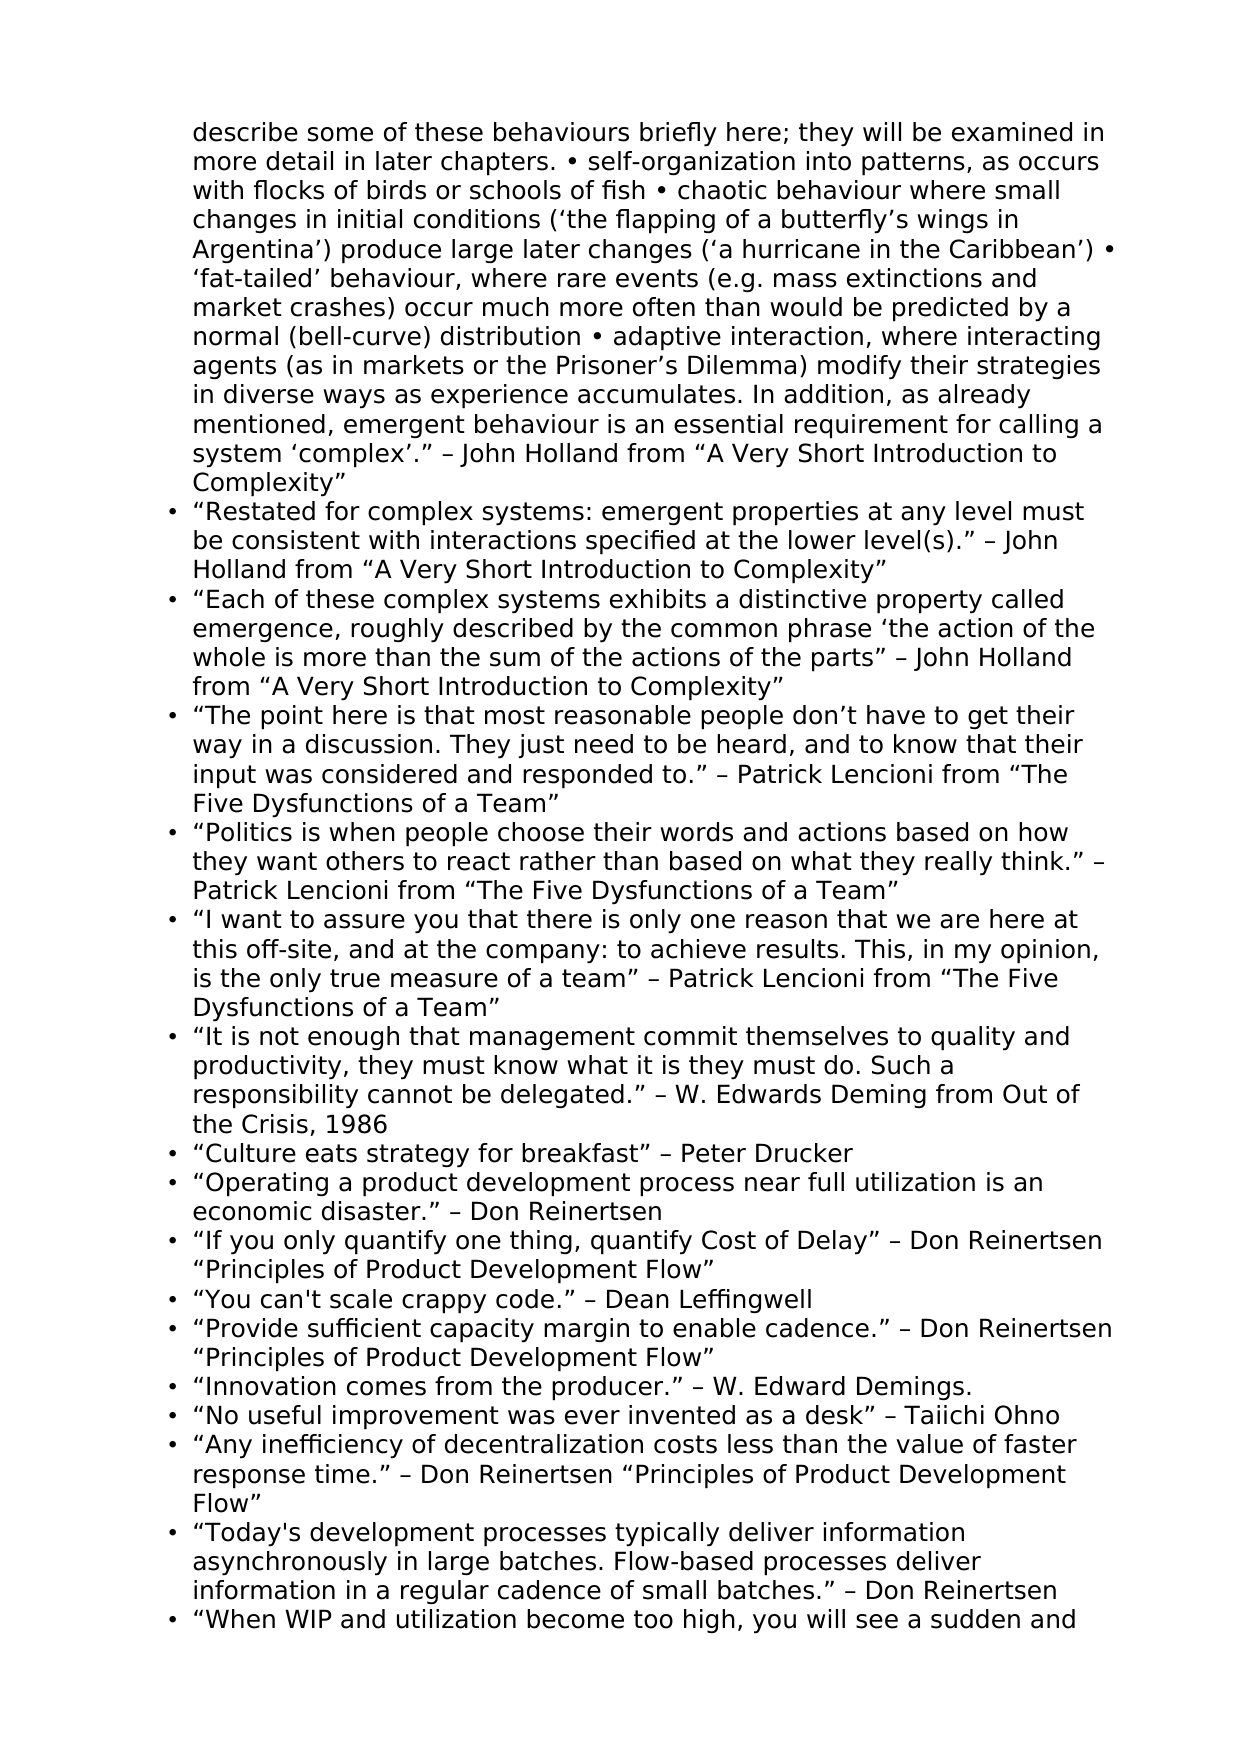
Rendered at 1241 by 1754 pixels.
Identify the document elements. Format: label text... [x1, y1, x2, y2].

list “Innovation comes from the producer.” – W. Edward Demings. [177, 1372, 1122, 1401]
list “It is not enough that management commit themselves to quality and productivity, they must know what it is they must do. Such a responsibility cannot be delegated.” – W. Edwards Deming from Out of the Crisis, 1986 [177, 1022, 1122, 1139]
list “Today's development processes typically deliver information asynchronously in large batches. Flow-based processes deliver information in a regular cadence of small batches.” – Don Reinertsen [177, 1518, 1122, 1606]
list “You can't scale crappy code.” – Dean Leffingwell [177, 1285, 1122, 1314]
list “Politics is when people choose their words and actions based on how they want others to react rather than based on what they really think.” – Patrick Lencioni from “The Five Dysfunctions of a Team” [177, 818, 1122, 906]
list “Culture eats strategy for breakfast” – Peter Drucker [177, 1139, 1122, 1168]
list describe some of these behaviours briefly here; they will be examined in more detail in later chapters. • self-organization into patterns, as occurs with flocks of birds or schools of fish • chaotic behaviour where small changes in initial conditions (‘the flapping of a butterfly’s wings in Argentina’) produce large later changes (‘a hurricane in the Caribbean’) • ‘fat-tailed’ behaviour, where rare events (e.g. mass extinctions and market crashes) occur much more often than would be predicted by a normal (bell-curve) distribution • adaptive interaction, where interacting agents (as in markets or the Prisoner’s Dilemma) modify their strategies in diverse ways as experience accumulates. In addition, as already mentioned, emergent behaviour is an essential requirement for calling a system ‘complex’.” – John Holland from “A Very Short Introduction to Complexity” [177, 118, 1122, 497]
list “Each of these complex systems exhibits a distinctive property called emergence, roughly described by the common phrase ‘the action of the whole is more than the sum of the actions of the parts” – John Holland from “A Very Short Introduction to Complexity” [177, 585, 1122, 701]
list “Operating a product development process near full utilization is an economic disaster.” – Don Reinertsen [177, 1168, 1122, 1226]
list “The point here is that most reasonable people don’t have to get their way in a discussion. They just need to be heard, and to know that their input was considered and responded to.” – Patrick Lencioni from “The Five Dysfunctions of a Team” [177, 701, 1122, 818]
list “Any inefficiency of decentralization costs less than the value of faster response time.” – Don Reinertsen “Principles of Product Development Flow” [177, 1431, 1122, 1518]
list “Restated for complex systems: emergent properties at any level must be consistent with interactions specified at the lower level(s).” – John Holland from “A Very Short Introduction to Complexity” [177, 497, 1122, 585]
list “If you only quantify one thing, quantify Cost of Delay” – Don Reinertsen “Principles of Product Development Flow” [177, 1226, 1122, 1285]
list “I want to assure you that there is only one reason that we are here at this off-site, and at the company: to achieve results. This, in my opinion, is the only true measure of a team” – Patrick Lencioni from “The Five Dysfunctions of a Team” [177, 906, 1122, 1022]
list “No useful improvement was ever invented as a desk” – Taiichi Ohno [177, 1401, 1122, 1431]
list “Provide sufficient capacity margin to enable cadence.” – Don Reinertsen “Principles of Product Development Flow” [177, 1314, 1122, 1372]
list “When WIP and utilization become too high, you will see a sudden and [177, 1606, 1122, 1635]
